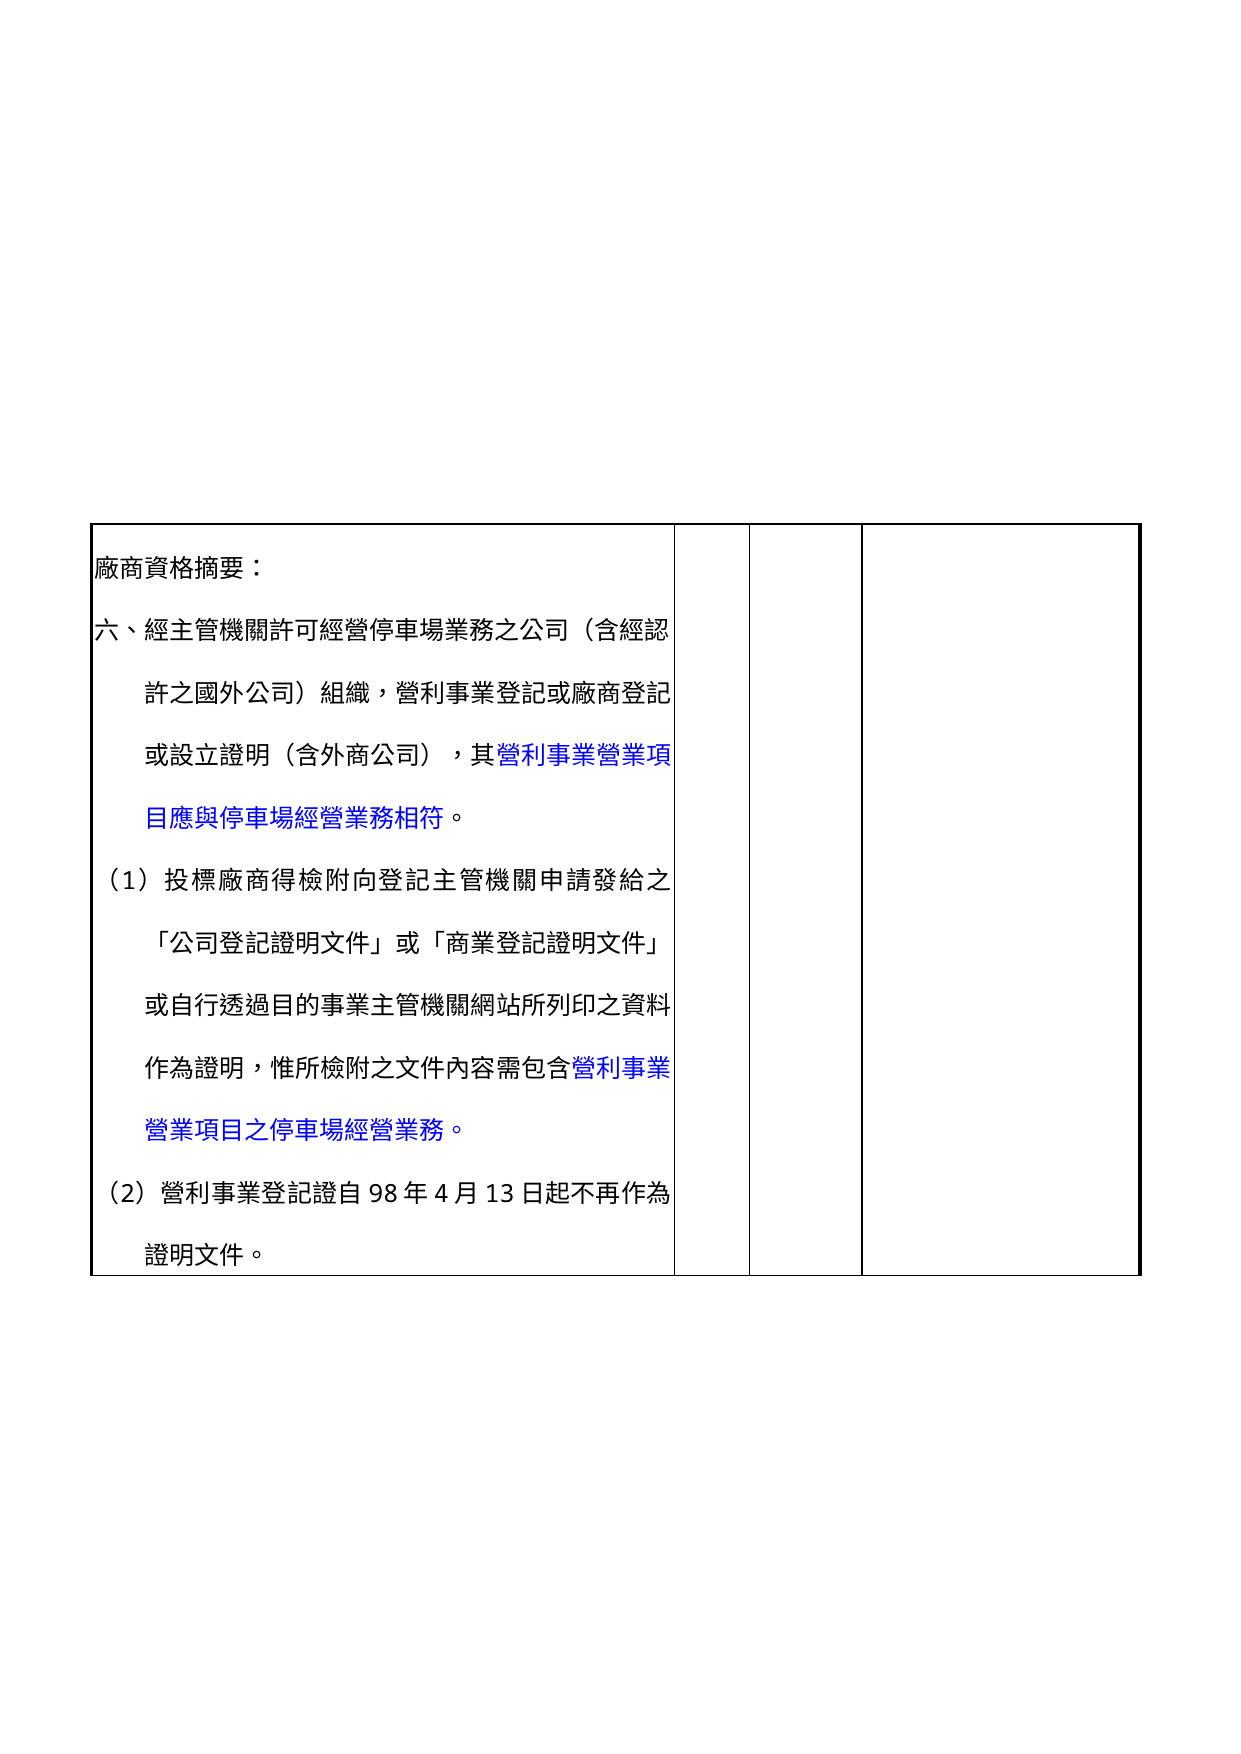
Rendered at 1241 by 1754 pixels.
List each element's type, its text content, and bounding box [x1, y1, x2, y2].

table_cell [863, 525, 1138, 1274]
table_cell [675, 525, 749, 1274]
table_cell [750, 525, 861, 1274]
table_cell 廠商資格摘要： 六、經主管機關許可經營停車場業務之公司（含經認許之國外公司）組織，營利事業登記或廠商登記或設立證明（含外商公司），其營利事業營業項目應與停車場經營業務相符。 （1）投標廠商得檢附向登記主管機關申請發給之「公司登記證明文件」或「商業登記證明文件」或自行透過目的事業主管機關網站所列印之資料作為證明，惟所檢附之文件內容需包含營利事業營業項目之停車場經營業務。 （2）營利事業登記證自98年4月13日起不再作為證明文件。 [93, 525, 674, 1274]
